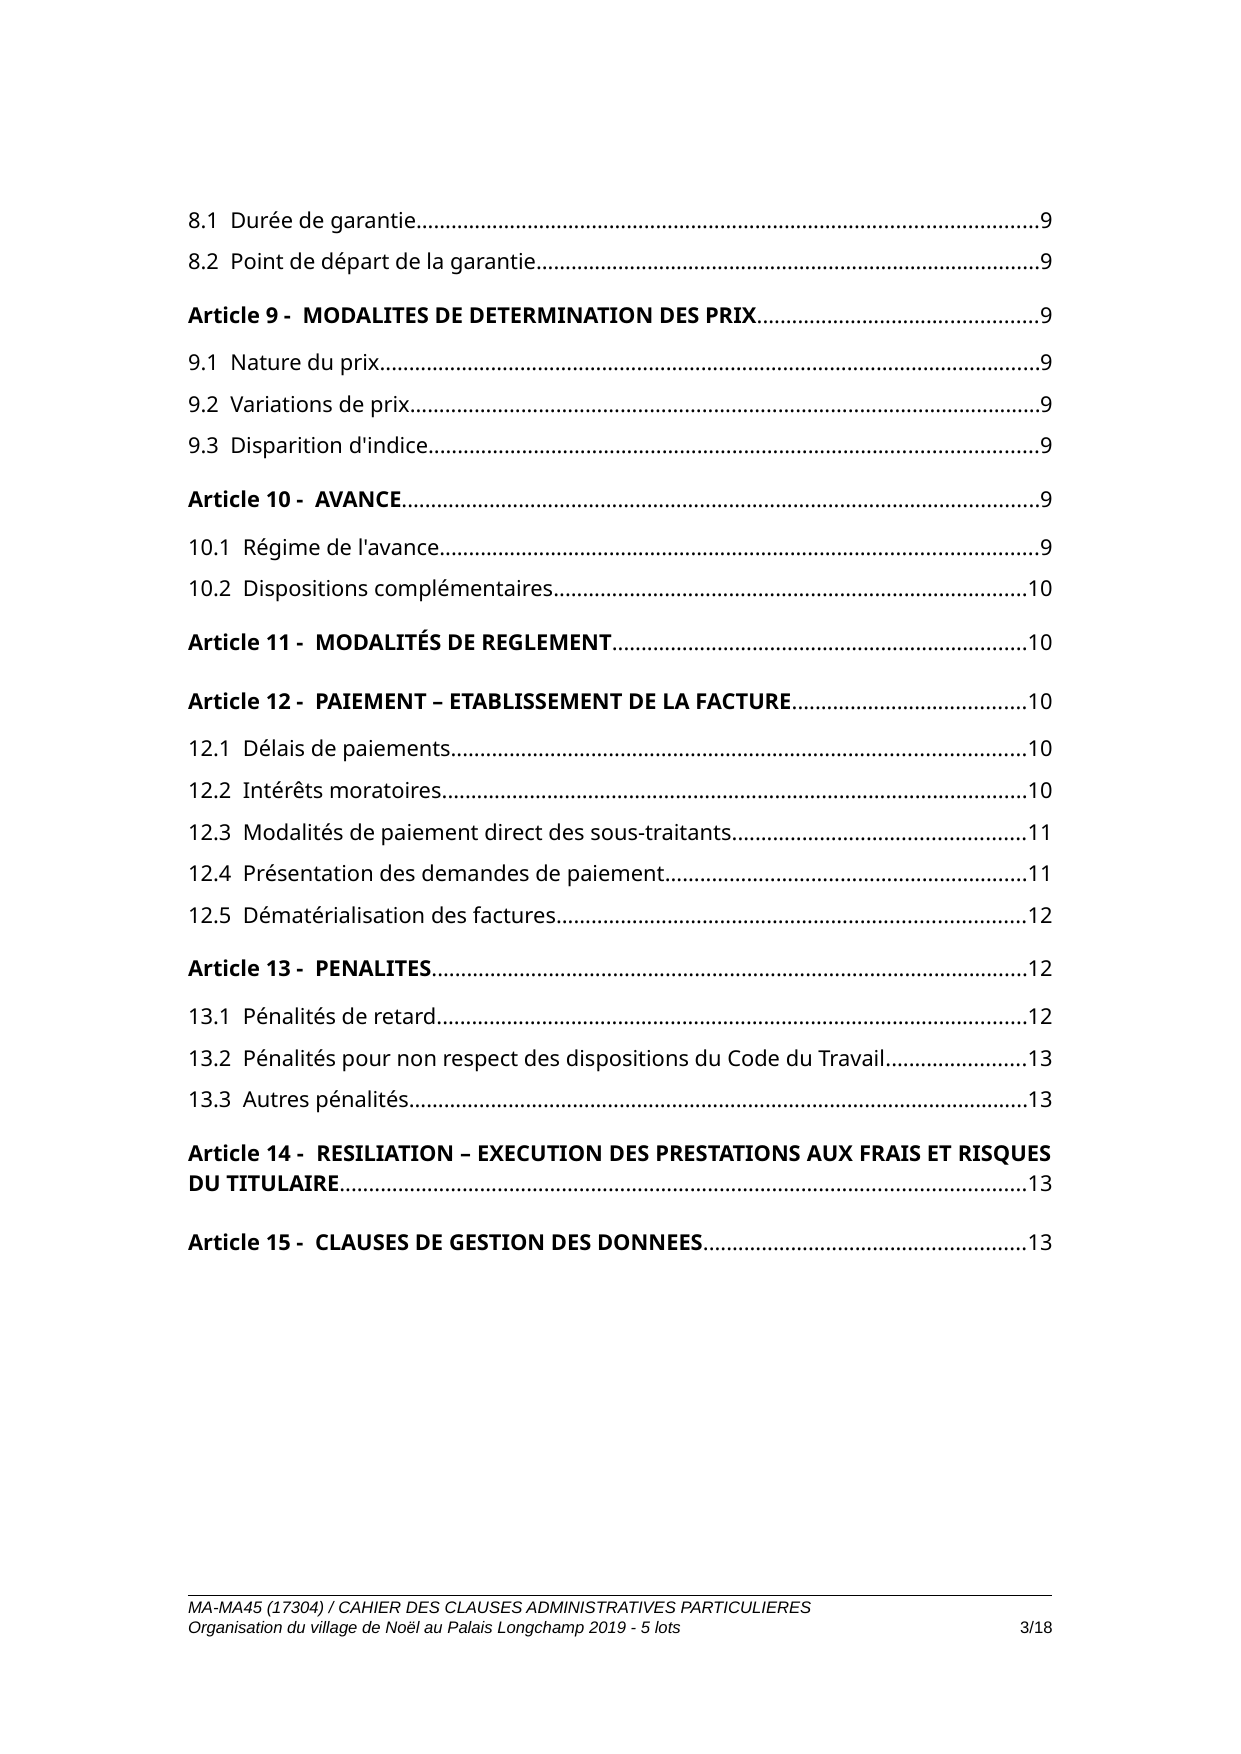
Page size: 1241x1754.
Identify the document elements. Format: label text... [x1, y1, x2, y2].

text 12.5 Dématérialisation des factures 12 [188, 900, 1052, 930]
text 13.3 Autres pénalités 13 [188, 1084, 1052, 1114]
text 10.2 Dispositions complémentaires 10 [188, 573, 1052, 603]
text 10.1 Régime de l'avance 9 [188, 531, 1052, 561]
text 12.4 Présentation des demandes de paiement 11 [188, 858, 1052, 888]
text Article 15 - CLAUSES DE GESTION DES DONNEES 13 [188, 1227, 1052, 1257]
text 13.2 Pénalités pour non respect des dispositions du Code du Travail 13 [188, 1043, 1052, 1072]
text 8.1 Durée de garantie 9 [188, 204, 1052, 234]
text Article 13 - PENALITES 12 [188, 953, 1052, 983]
text Article 9 - MODALITES DE DETERMINATION DES PRIX 9 [188, 300, 1052, 329]
text 12.1 Délais de paiements 10 [188, 733, 1052, 763]
text Article 10 - AVANCE 9 [188, 484, 1052, 514]
text Article 11 - MODALITÉS DE REGLEMENT 10 [188, 627, 1052, 656]
text 9.2 Variations de prix 9 [188, 389, 1052, 419]
text 12.2 Intérêts moratoires 10 [188, 775, 1052, 805]
text Article 12 - PAIEMENT – ETABLISSEMENT DE LA FACTURE 10 [188, 686, 1052, 716]
text 13.1 Pénalités de retard 12 [188, 1001, 1052, 1031]
text 9.1 Nature du prix 9 [188, 347, 1052, 377]
text Article 14 - RESILIATION – EXECUTION DES PRESTATIONS AUX FRAIS ET RISQUES DU TITULAIRE 13 [188, 1138, 1052, 1197]
text 12.3 Modalités de paiement direct des sous-traitants 11 [188, 817, 1052, 846]
text 9.3 Disparition d'indice 9 [188, 431, 1052, 460]
text 8.2 Point de départ de la garantie 9 [188, 246, 1052, 276]
